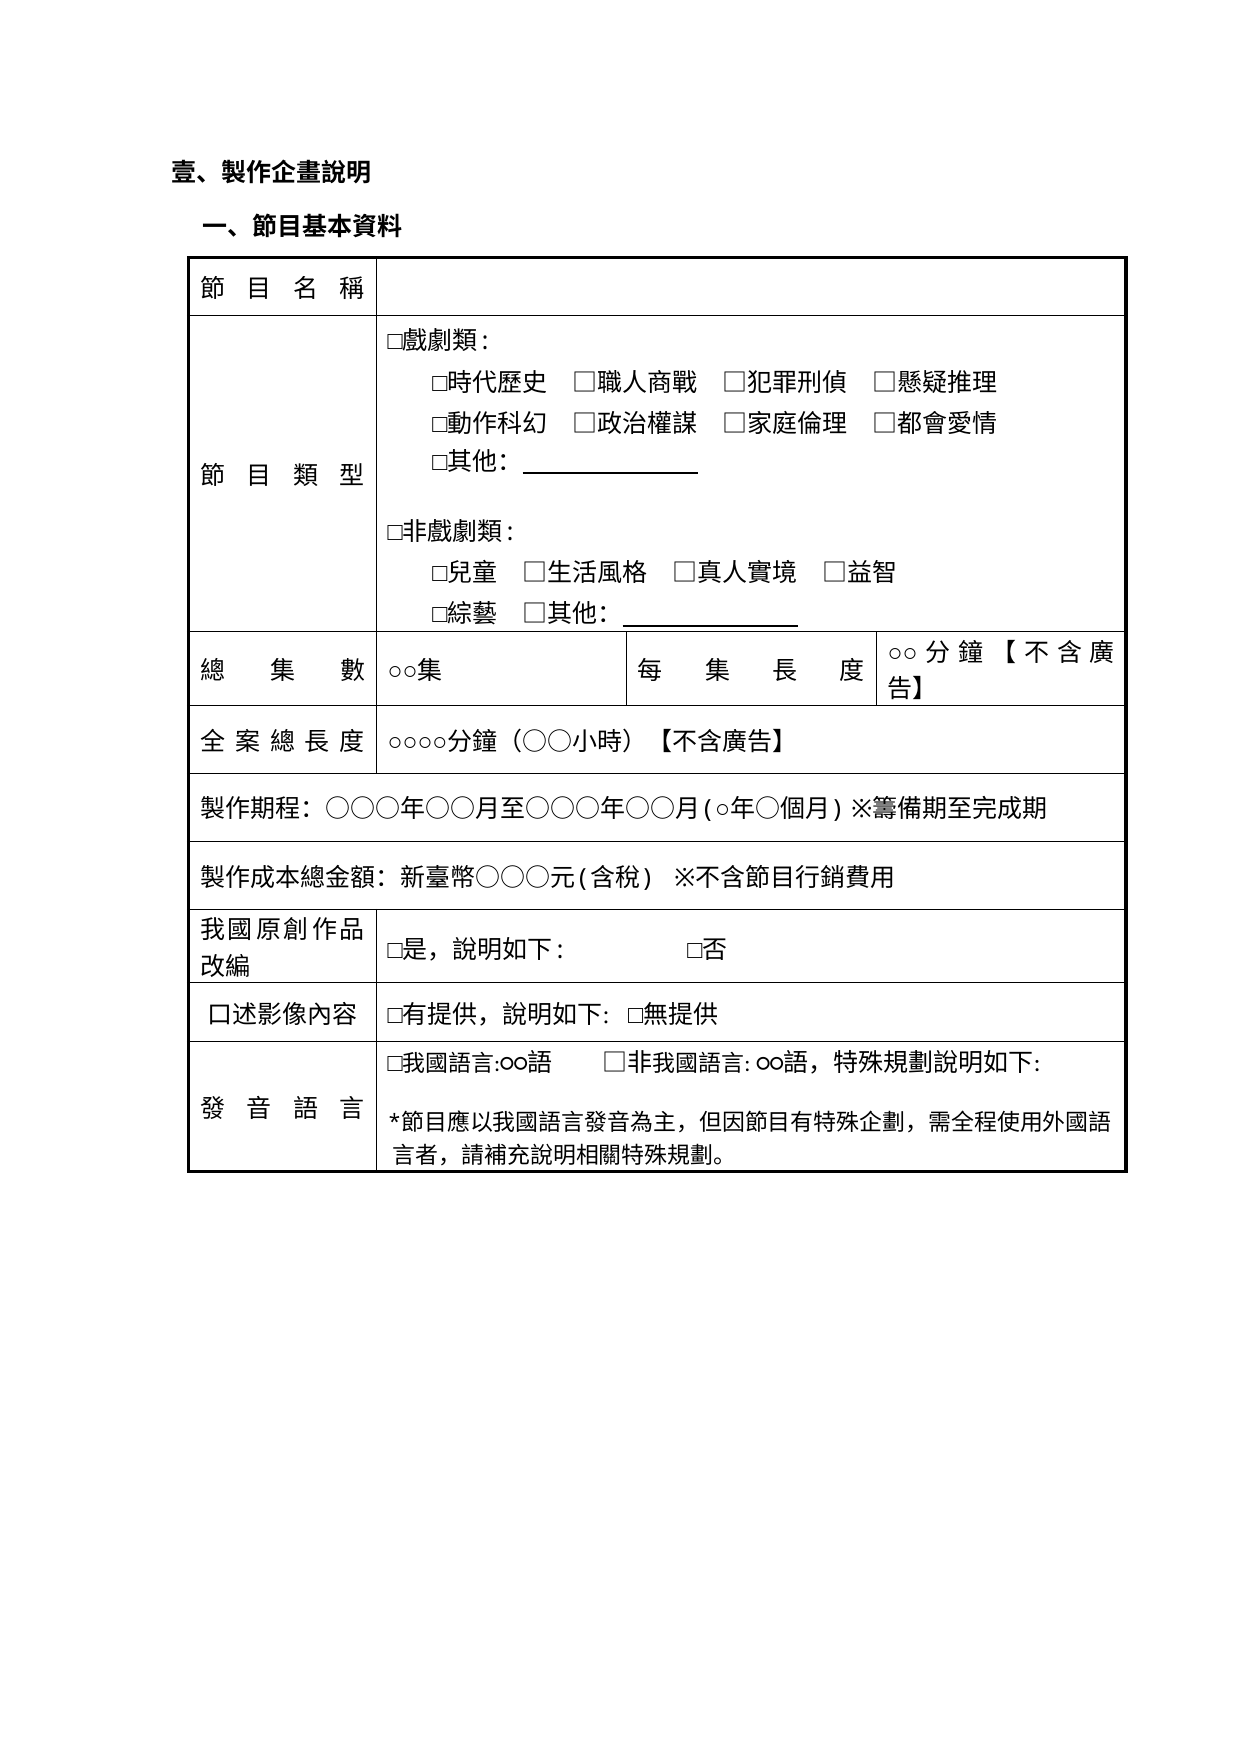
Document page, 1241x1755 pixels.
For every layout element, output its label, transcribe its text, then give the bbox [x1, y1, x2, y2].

table_cell 節目類型 [190, 316, 376, 631]
table_cell ○○○○分鐘（○○小時）【不含廣告】 [377, 706, 1124, 773]
table_cell 製作期程：○○○年○○月至○○○年○○月(○年○個月) ※籌備期至完成期 [190, 774, 1124, 841]
text 壹、製作企畫說明 [172, 148, 1063, 189]
table_cell 每集長度 [627, 632, 876, 704]
table_cell 口述影像內容 [190, 983, 376, 1041]
table_cell □戲劇類: □時代歷史 □職人商戰 □犯罪刑偵 □懸疑推理 □動作科幻 □政治權謀 □家庭倫理 □都會愛情 □其他： □非戲劇類: □兒童 □生活風格 □真人實境 □益智 □綜藝 □其他： [377, 316, 1124, 631]
table_cell □是，說明如下: □否 [377, 910, 1124, 982]
text 一、節目基本資料 [202, 202, 1063, 243]
table_header 節目名稱 [190, 259, 376, 315]
table_cell 製作成本總金額：新臺幣○○○元(含稅) ※不含節目行銷費用 [190, 842, 1124, 909]
table_cell 總集數 [190, 632, 376, 704]
table_cell ○○集 [377, 632, 626, 704]
table_cell □我國語言:○○語 □非我國語言: ○○語，特殊規劃說明如下: *節目應以我國語言發音為主，但因節目有特殊企劃，需全程使用外國語 言者，請補充說明相關特殊規劃。 [377, 1042, 1124, 1170]
table_cell 我國原創作品改編 [190, 910, 376, 982]
table_cell □有提供，說明如下: □無提供 [377, 983, 1124, 1041]
table_cell 發音語言 [190, 1042, 376, 1170]
table_header [377, 259, 1124, 315]
table_cell 全案總長度 [190, 706, 376, 773]
table_cell ○○分鐘【不含廣告】 [877, 632, 1124, 704]
